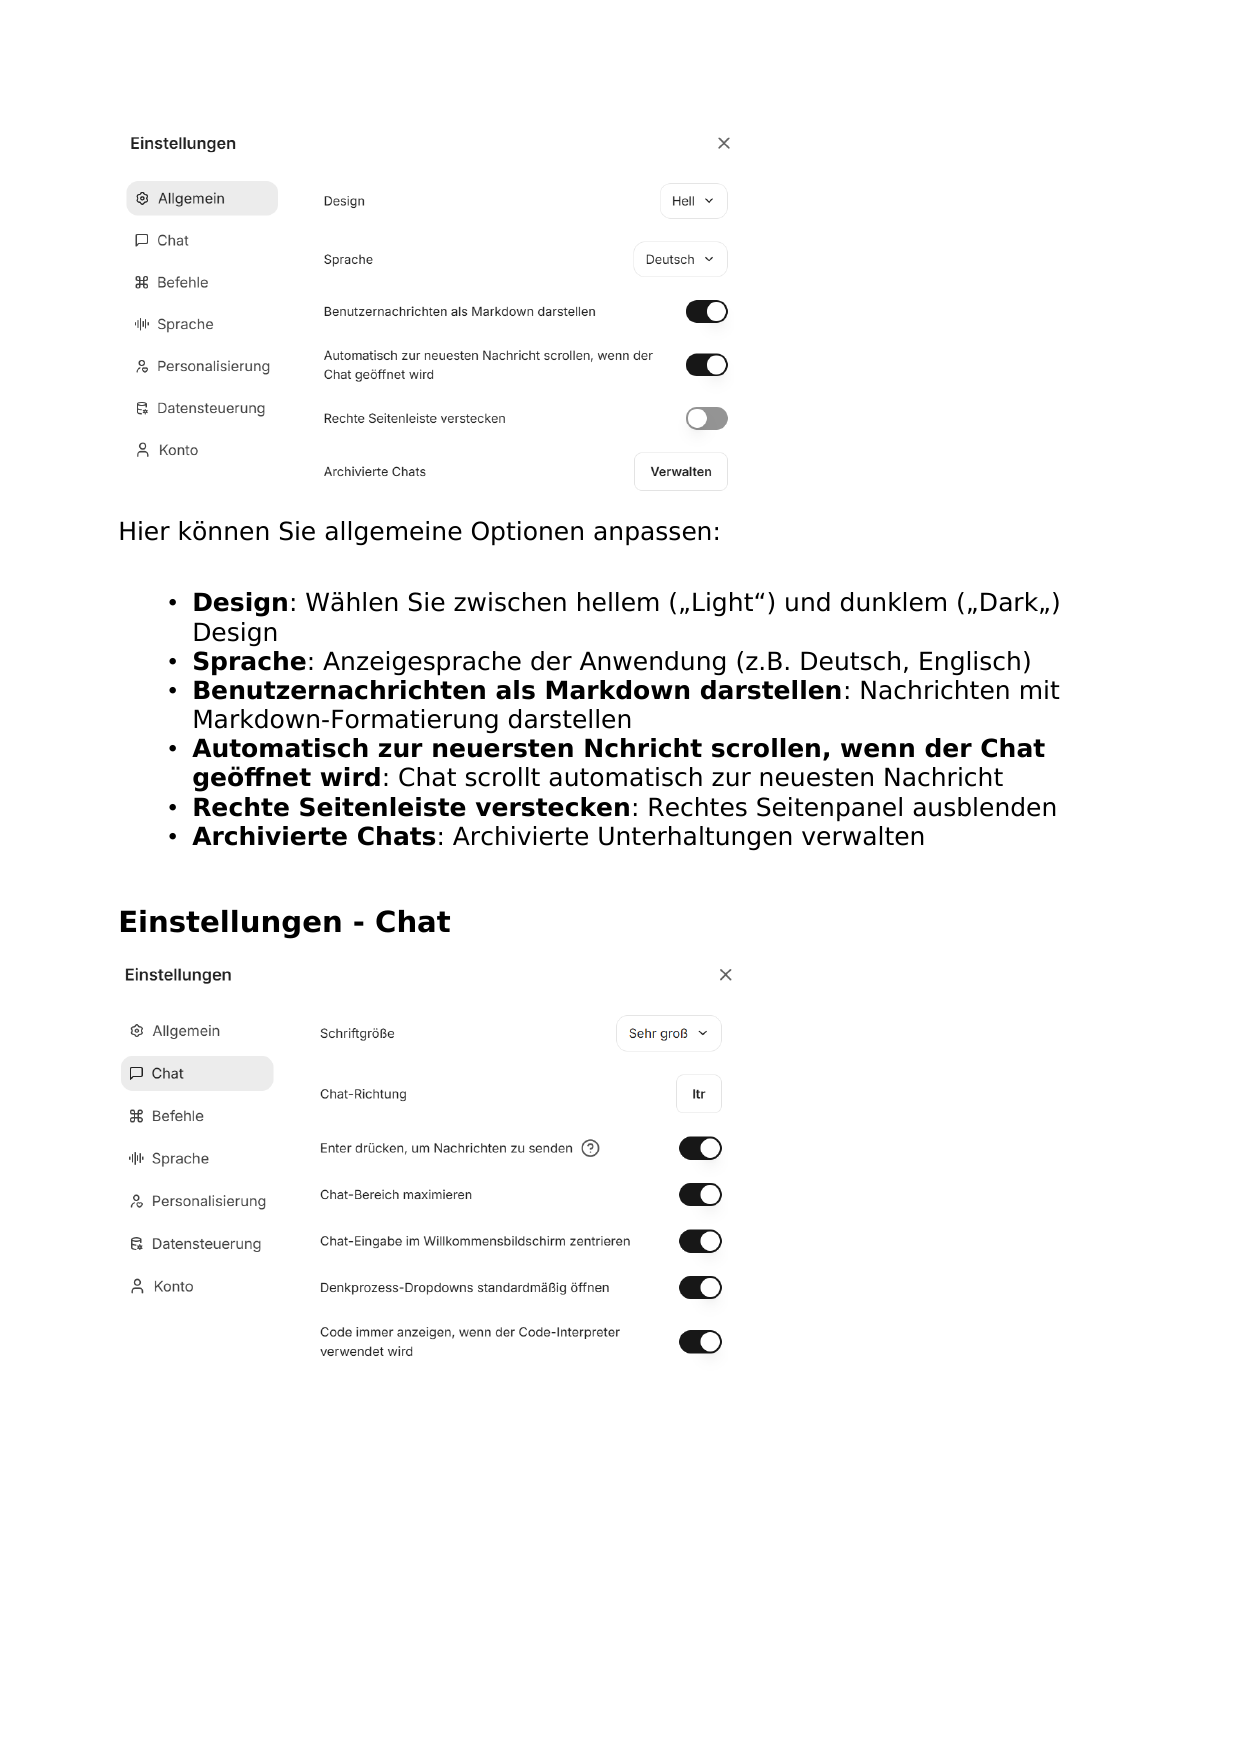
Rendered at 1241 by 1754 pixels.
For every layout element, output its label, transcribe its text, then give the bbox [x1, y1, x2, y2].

list Design: Wählen Sie zwischen hellem („Light“) und dunklem („Dark„) Design [177, 588, 1122, 647]
subtitle Einstellungen - Chat [118, 906, 1122, 939]
list Automatisch zur neuersten Nchricht scrollen, wenn der Chat geöffnet wird: Chat scrollt automatisch zur neuesten Nachricht [177, 734, 1122, 793]
text Hier können Sie allgemeine Optionen anpassen: [118, 517, 1122, 547]
list Sprache: Anzeigesprache der Anwendung (z.B. Deutsch, Englisch) [177, 647, 1122, 676]
list Rechte Seitenleiste verstecken: Rechtes Seitenpanel ausblenden [177, 793, 1122, 822]
picture [118, 118, 744, 505]
list Benutzernachrichten als Markdown darstellen: Nachrichten mit Markdown-Formatierung darstellen [177, 676, 1122, 734]
list Archivierte Chats: Archivierte Unterhaltungen verwalten [177, 822, 1122, 851]
picture [118, 952, 744, 1375]
